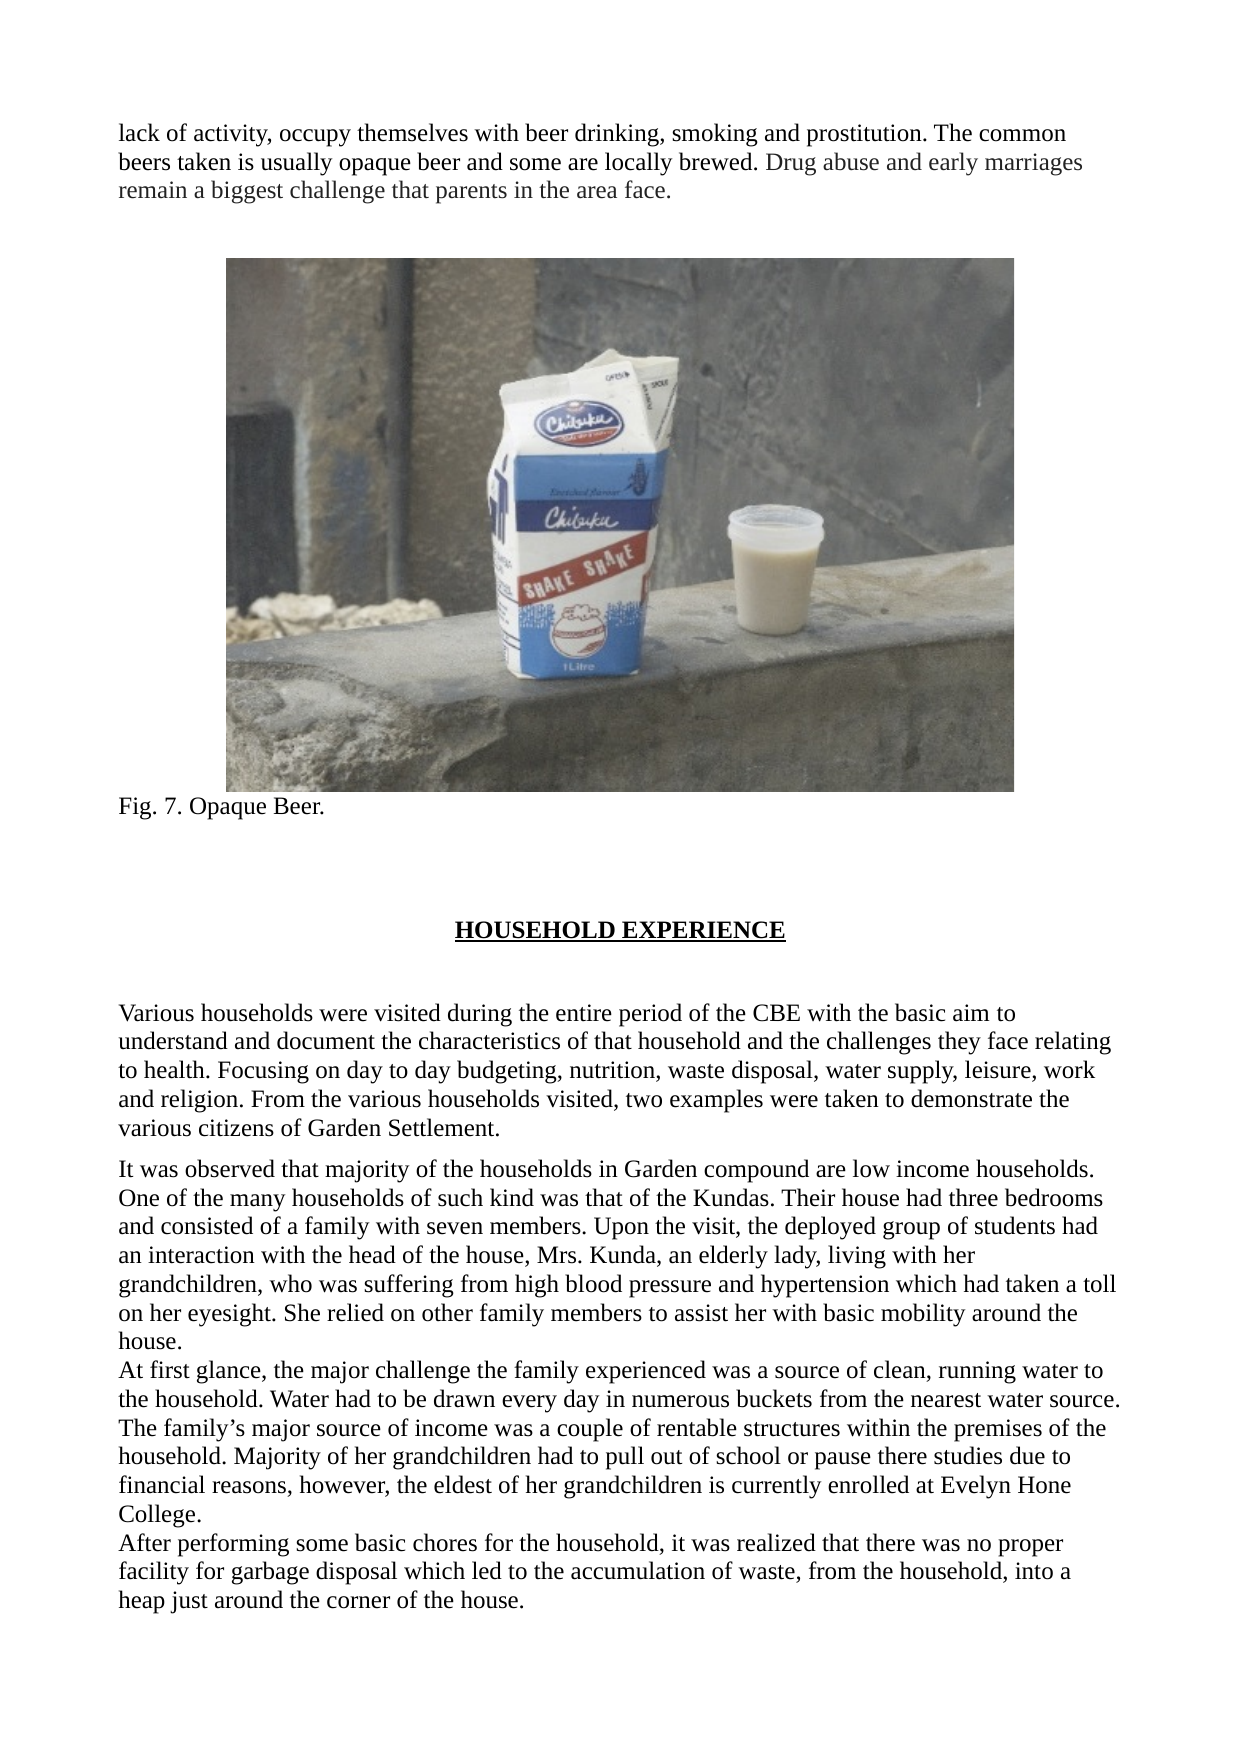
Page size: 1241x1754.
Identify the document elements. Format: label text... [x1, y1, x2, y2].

text Various households were visited during the entire period of the CBE with the basic aim to understand and document the characteristics of that household and the challenges they face relating to health. Focusing on day to day budgeting, nutrition, waste disposal, water supply, leisure, work and religion. From the various households visited, two examples were taken to demonstrate the various citizens of Garden Settlement. [118, 998, 1122, 1141]
text It was observed that majority of the households in Garden compound are low income households. One of the many households of such kind was that of the Kundas. Their house had three bedrooms and consisted of a family with seven members. Upon the visit, the deployed group of students had an interaction with the head of the house, Mrs. Kunda, an elderly lady, living with her grandchildren, who was suffering from high blood pressure and hypertension which had taken a toll on her eyesight. She relied on other family members to assist her with basic mobility around the house. [118, 1154, 1122, 1355]
text After performing some basic chores for the household, it was realized that there was no proper facility for garbage disposal which led to the accumulation of waste, from the household, into a heap just around the corner of the house. [118, 1528, 1122, 1614]
text Fig. 7. Opaque Beer. [118, 258, 1122, 820]
text lack of activity, occupy themselves with beer drinking, smoking and prostitution. The common beers taken is usually opaque beer and some are locally brewed. Drug abuse and early marriages remain a biggest challenge that parents in the area face. [118, 118, 1122, 204]
text HOUSEHOLD EXPERIENCE [118, 915, 1122, 944]
text At first glance, the major challenge the family experienced was a source of clean, running water to the household. Water had to be drawn every day in numerous buckets from the nearest water source. The family’s major source of income was a couple of rentable structures within the premises of the household. Majority of her grandchildren had to pull out of school or pause there studies due to financial reasons, however, the eldest of her grandchildren is currently enrolled at Evelyn Hone College. [118, 1355, 1122, 1528]
